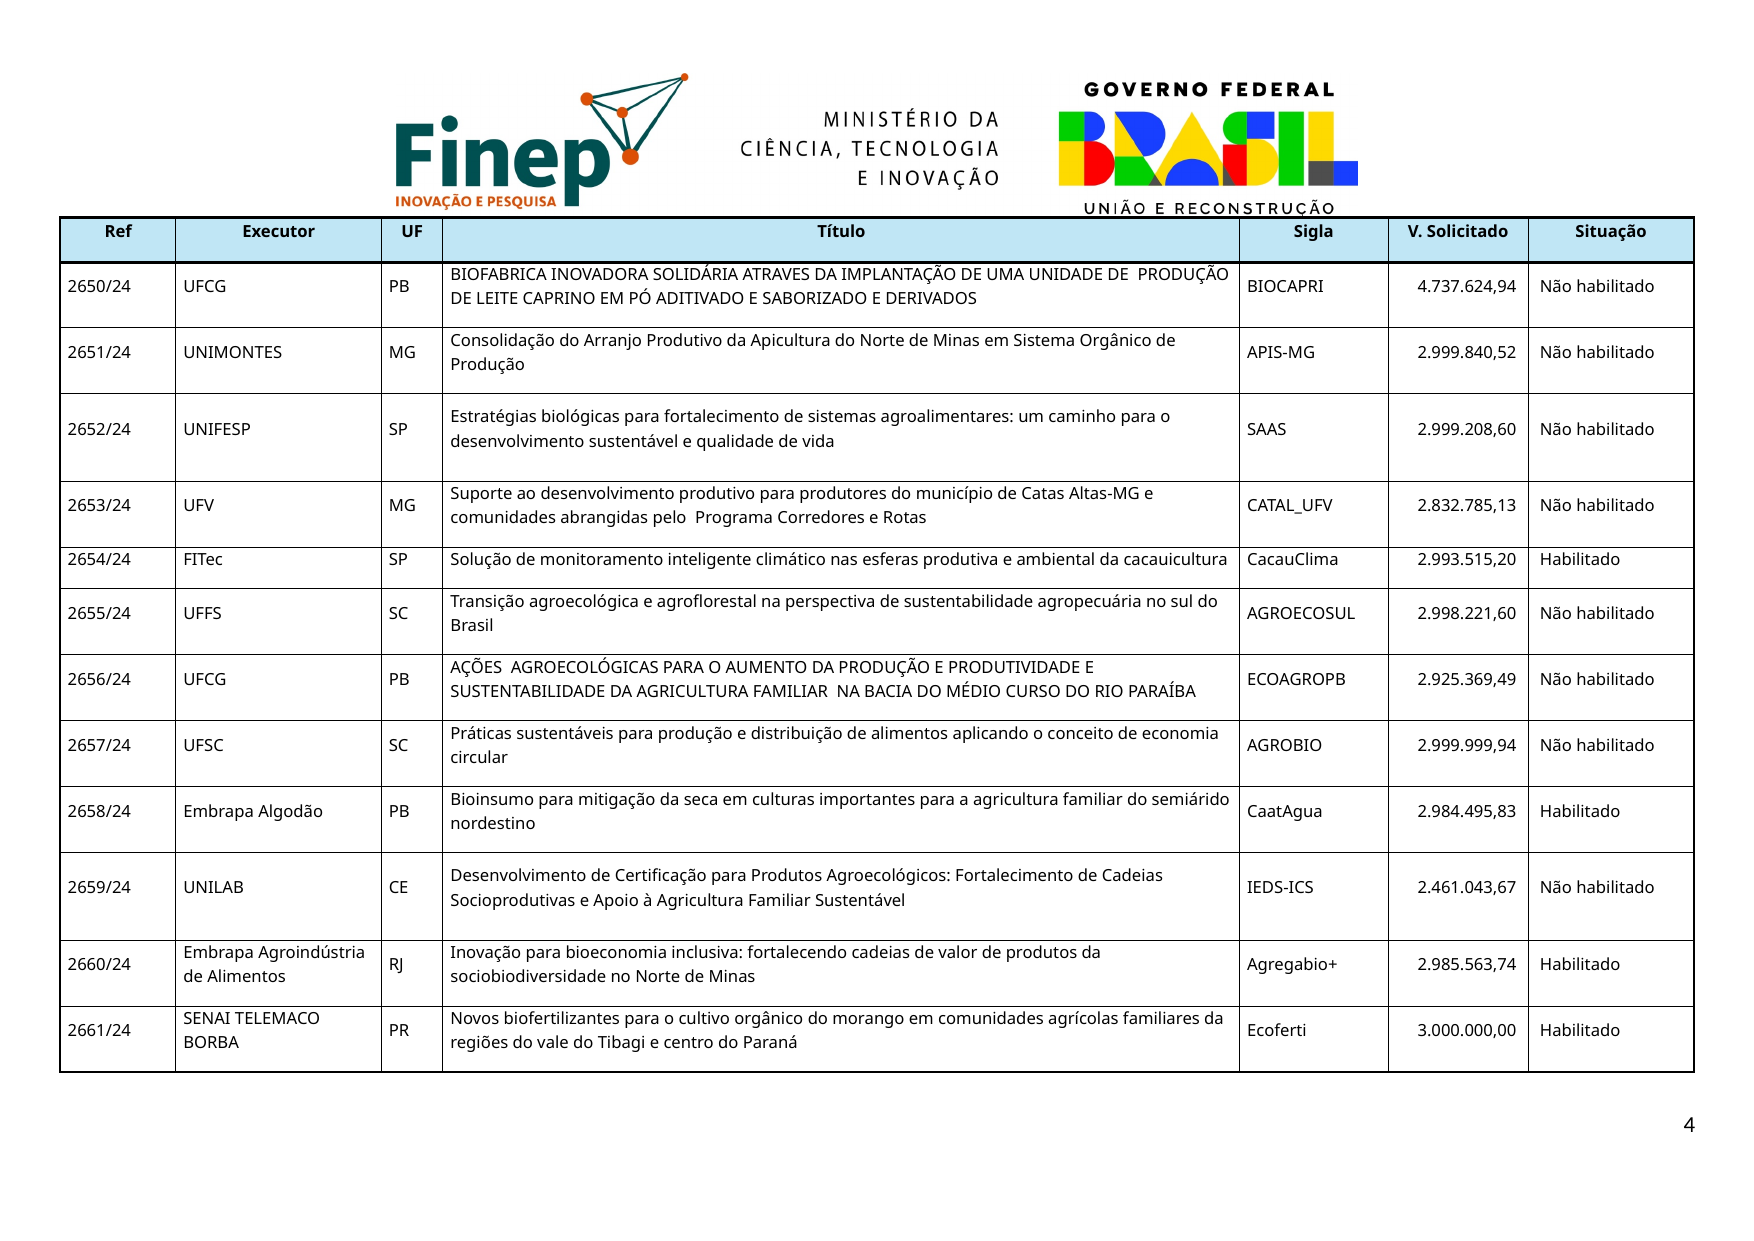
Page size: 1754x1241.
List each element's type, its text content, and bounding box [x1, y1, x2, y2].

table_cell CaatAgua [1240, 787, 1388, 852]
table_cell Consolidação do Arranjo Produtivo da Apicultura do Norte de Minas em Sistema Orgânico de Produção [443, 328, 1239, 393]
table_header Executor [176, 219, 381, 261]
table_cell AGROECOSUL [1240, 589, 1388, 654]
table_cell Habilitado [1529, 1007, 1693, 1071]
table_cell 2.984.495,83 [1389, 787, 1528, 852]
table_cell Não habilitado [1529, 482, 1693, 547]
table_cell UNILAB [176, 853, 381, 939]
table_cell 2657/24 [61, 721, 175, 786]
table_cell 2661/24 [61, 1007, 175, 1071]
table_cell MG [382, 482, 442, 547]
table_cell IEDS-ICS [1240, 853, 1388, 939]
table_cell Embrapa Agroindústria de Alimentos [176, 941, 381, 1006]
table_cell 2658/24 [61, 787, 175, 852]
table_cell 2660/24 [61, 941, 175, 1006]
table_cell BIOFABRICA INOVADORA SOLIDÁRIA ATRAVES DA IMPLANTAÇÃO DE UMA UNIDADE DE PRODUÇÃO DE LEITE CAPRINO EM PÓ ADITIVADO E SABORIZADO E DERIVADOS [443, 264, 1239, 327]
table_header V. Solicitado [1389, 219, 1528, 261]
table_cell Não habilitado [1529, 328, 1693, 393]
table_cell 2.925.369,49 [1389, 655, 1528, 720]
table_cell Embrapa Algodão [176, 787, 381, 852]
table_cell SP [382, 394, 442, 481]
table_cell UFCG [176, 655, 381, 720]
table_cell SENAI TELEMACO BORBA [176, 1007, 381, 1071]
table_cell 2.832.785,13 [1389, 482, 1528, 547]
table_cell UFV [176, 482, 381, 547]
table_cell SC [382, 721, 442, 786]
table_cell Suporte ao desenvolvimento produtivo para produtores do município de Catas Altas-MG e comunidades abrangidas pelo Programa Corredores e Rotas [443, 482, 1239, 547]
table_cell Inovação para bioeconomia inclusiva: fortalecendo cadeias de valor de produtos da sociobiodiversidade no Norte de Minas [443, 941, 1239, 1006]
table_cell UNIMONTES [176, 328, 381, 393]
table_cell 2653/24 [61, 482, 175, 547]
table_cell 2.993.515,20 [1389, 548, 1528, 588]
table_cell Não habilitado [1529, 853, 1693, 939]
table_cell 4.737.624,94 [1389, 264, 1528, 327]
table_cell Agregabio+ [1240, 941, 1388, 1006]
table_cell APIS-MG [1240, 328, 1388, 393]
table_cell UNIFESP [176, 394, 381, 481]
table_cell UFFS [176, 589, 381, 654]
table_cell SP [382, 548, 442, 588]
table_cell 2.985.563,74 [1389, 941, 1528, 1006]
table_cell Práticas sustentáveis para produção e distribuição de alimentos aplicando o conceito de economia circular [443, 721, 1239, 786]
table_cell UFSC [176, 721, 381, 786]
table_cell Transição agroecológica e agroflorestal na perspectiva de sustentabilidade agropecuária no sul do Brasil [443, 589, 1239, 654]
table_cell PB [382, 787, 442, 852]
table_cell 2659/24 [61, 853, 175, 939]
table_cell 2656/24 [61, 655, 175, 720]
table_cell 2655/24 [61, 589, 175, 654]
table_cell PB [382, 264, 442, 327]
table_cell UFCG [176, 264, 381, 327]
table_cell Solução de monitoramento inteligente climático nas esferas produtiva e ambiental da cacauicultura [443, 548, 1239, 588]
table_cell PB [382, 655, 442, 720]
table_cell Não habilitado [1529, 655, 1693, 720]
table_cell SAAS [1240, 394, 1388, 481]
table_cell CE [382, 853, 442, 939]
table_cell Bioinsumo para mitigação da seca em culturas importantes para a agricultura familiar do semiárido nordestino [443, 787, 1239, 852]
table_cell Não habilitado [1529, 394, 1693, 481]
table_cell Habilitado [1529, 941, 1693, 1006]
table_cell 2.998.221,60 [1389, 589, 1528, 654]
table_cell ECOAGROPB [1240, 655, 1388, 720]
table_cell Não habilitado [1529, 264, 1693, 327]
table_cell CATAL_UFV [1240, 482, 1388, 547]
table_cell MG [382, 328, 442, 393]
table_header Sigla [1240, 219, 1388, 261]
table_cell PR [382, 1007, 442, 1071]
table_cell 2650/24 [61, 264, 175, 327]
table_cell Novos biofertilizantes para o cultivo orgânico do morango em comunidades agrícolas familiares da regiões do vale do Tibagi e centro do Paraná [443, 1007, 1239, 1071]
table_cell 2652/24 [61, 394, 175, 481]
table_cell CacauClima [1240, 548, 1388, 588]
table_cell 2651/24 [61, 328, 175, 393]
table_cell 2.999.999,94 [1389, 721, 1528, 786]
table_cell 3.000.000,00 [1389, 1007, 1528, 1071]
table_cell 2.999.840,52 [1389, 328, 1528, 393]
table_cell AGROBIO [1240, 721, 1388, 786]
table_header UF [382, 219, 442, 261]
table_cell AÇÕES AGROECOLÓGICAS PARA O AUMENTO DA PRODUÇÃO E PRODUTIVIDADE E SUSTENTABILIDADE DA AGRICULTURA FAMILIAR NA BACIA DO MÉDIO CURSO DO RIO PARAÍBA [443, 655, 1239, 720]
table_cell BIOCAPRI [1240, 264, 1388, 327]
table_header Título [443, 219, 1239, 261]
table_cell FITec [176, 548, 381, 588]
table_cell Estratégias biológicas para fortalecimento de sistemas agroalimentares: um caminho para o desenvolvimento sustentável e qualidade de vida [443, 394, 1239, 481]
table_cell Ecoferti [1240, 1007, 1388, 1071]
table_header Situação [1529, 219, 1693, 261]
table_cell Não habilitado [1529, 721, 1693, 786]
table_cell Desenvolvimento de Certificação para Produtos Agroecológicos: Fortalecimento de Cadeias Socioprodutivas e Apoio à Agricultura Familiar Sustentável [443, 853, 1239, 939]
table_cell Habilitado [1529, 548, 1693, 588]
table_cell Não habilitado [1529, 589, 1693, 654]
table_cell 2.999.208,60 [1389, 394, 1528, 481]
table_cell 2654/24 [61, 548, 175, 588]
table_cell SC [382, 589, 442, 654]
table_cell 2.461.043,67 [1389, 853, 1528, 939]
table_cell RJ [382, 941, 442, 1006]
table_header Ref [61, 219, 175, 261]
table_cell Habilitado [1529, 787, 1693, 852]
